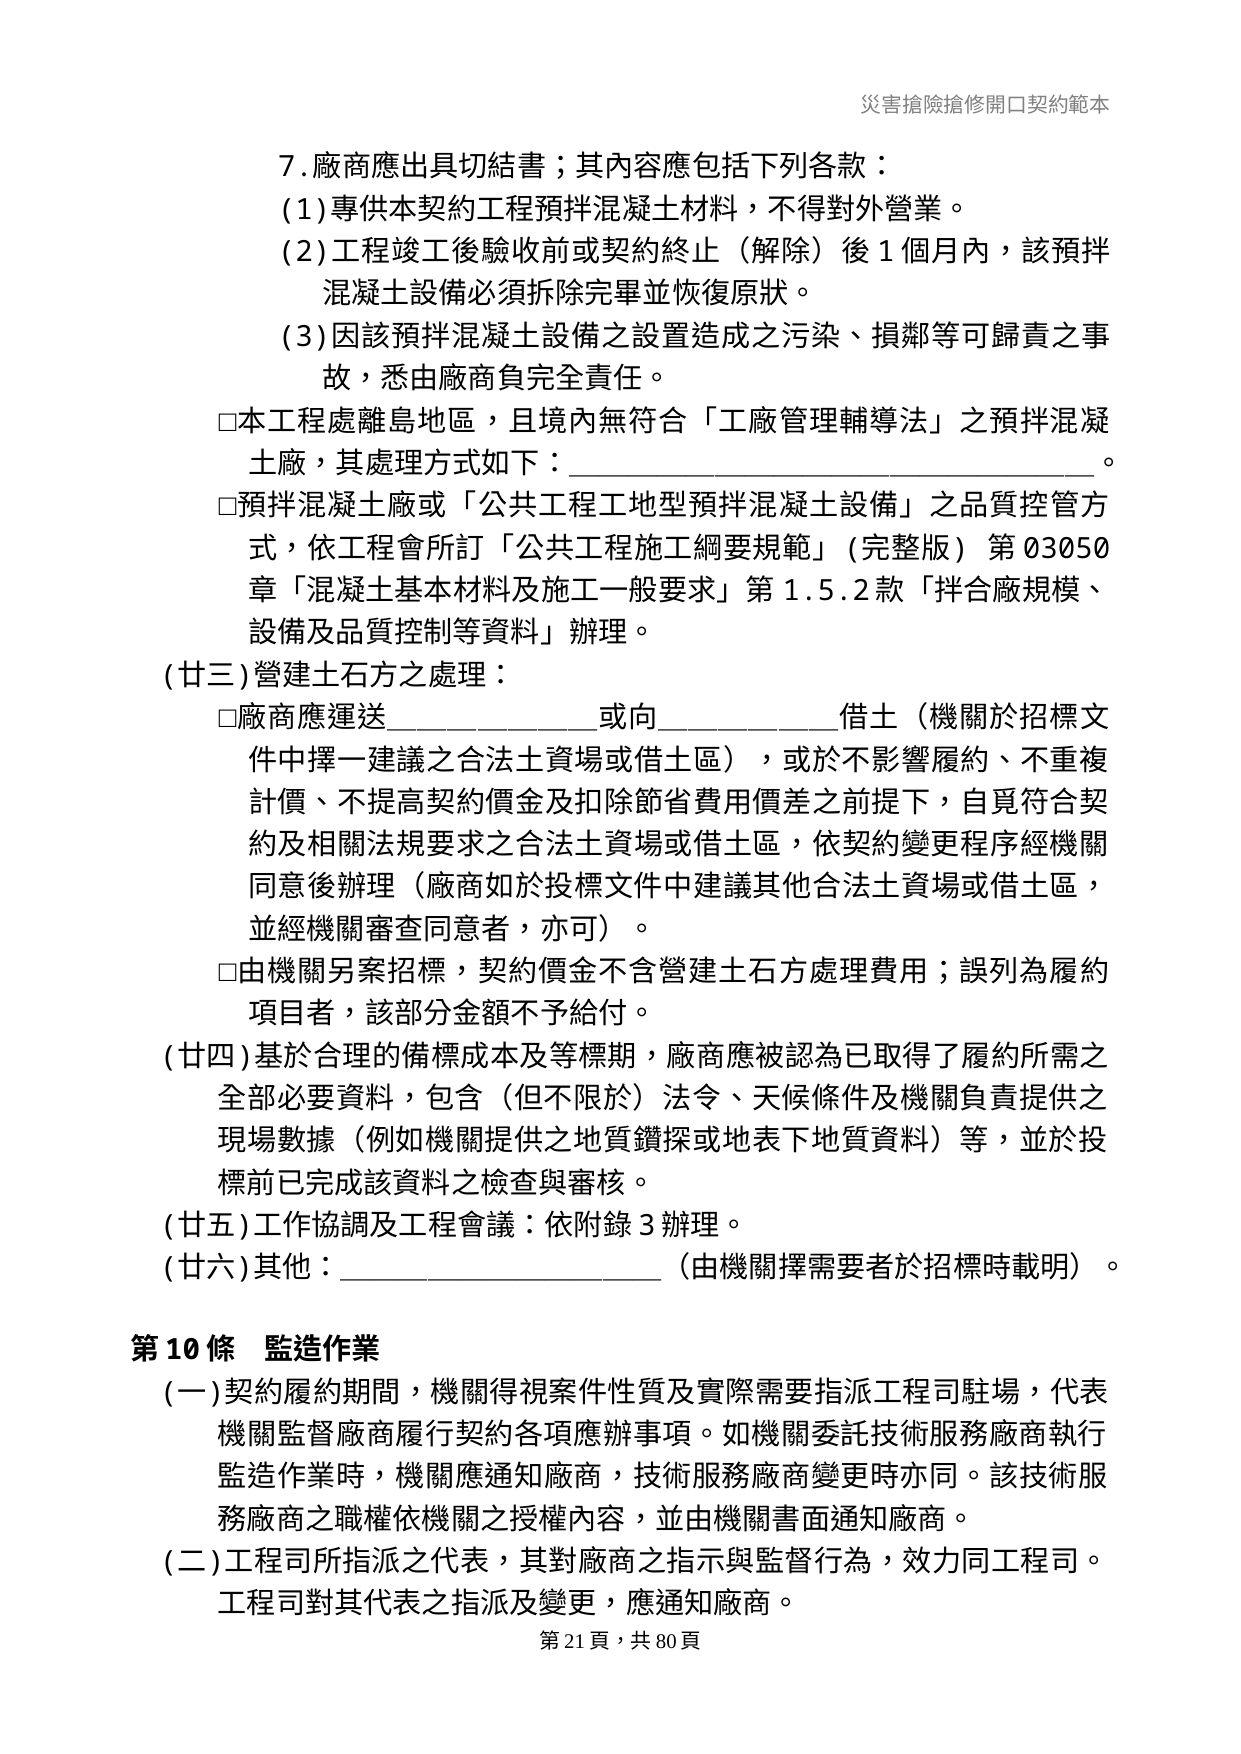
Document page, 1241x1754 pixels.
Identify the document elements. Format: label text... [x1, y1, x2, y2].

text (1)專供本契約工程預拌混凝土材料，不得對外營業。 [278, 185, 1110, 228]
text 第10條 監造作業 [130, 1326, 1110, 1368]
text 7.廠商應出具切結書；其內容應包括下列各款： [278, 143, 1110, 185]
text (二)工程司所指派之代表，其對廠商之指示與監督行為，效力同工程司。工程司對其代表之指派及變更，應通知廠商。 [159, 1538, 1110, 1622]
text (2)工程竣工後驗收前或契約終止（解除）後1個月內，該預拌混凝土設備必須拆除完畢並恢復原狀。 [278, 228, 1110, 312]
text (廿四)基於合理的備標成本及等標期，廠商應被認為已取得了履約所需之全部必要資料，包含（但不限於）法令、天候條件及機關負責提供之現場數據（例如機關提供之地質鑽探或地表下地質資料）等，並於投標前已完成該資料之檢查與審核。 [159, 1032, 1110, 1201]
text □預拌混凝土廠或「公共工程工地型預拌混凝土設備」之品質控管方式，依工程會所訂「公共工程施工綱要規範」(完整版) 第03050章「混凝土基本材料及施工一般要求」第1.5.2款「拌合廠規模、設備及品質控制等資料」辦理。 [218, 482, 1110, 651]
text (廿六)其他：＿＿＿＿＿＿＿＿＿＿＿（由機關擇需要者於招標時載明）。 [159, 1244, 1110, 1286]
text (廿五)工作協調及工程會議：依附錄3辦理。 [159, 1201, 1110, 1244]
text (一)契約履約期間，機關得視案件性質及實際需要指派工程司駐場，代表機關監督廠商履行契約各項應辦事項。如機關委託技術服務廠商執行監造作業時，機關應通知廠商，技術服務廠商變更時亦同。該技術服務廠商之職權依機關之授權內容，並由機關書面通知廠商。 [159, 1368, 1110, 1538]
text (廿三)營建土石方之處理： [159, 651, 1110, 694]
text □由機關另案招標，契約價金不含營建土石方處理費用；誤列為履約項目者，該部分金額不予給付。 [218, 947, 1110, 1032]
text (3)因該預拌混凝土設備之設置造成之污染、損鄰等可歸責之事故，悉由廠商負完全責任。 [278, 312, 1110, 397]
text □本工程處離島地區，且境內無符合「工廠管理輔導法」之預拌混凝土廠，其處理方式如下：＿＿＿＿＿＿＿＿＿＿＿＿＿＿＿＿＿＿。 [218, 397, 1110, 482]
text □廠商應運送＿＿＿＿＿＿＿或向＿＿＿＿＿＿借土（機關於招標文件中擇一建議之合法土資場或借土區），或於不影響履約、不重複計價、不提高契約價金及扣除節省費用價差之前提下，自覓符合契約及相關法規要求之合法土資場或借土區，依契約變更程序經機關同意後辦理（廠商如於投標文件中建議其他合法土資場或借土區，並經機關審查同意者，亦可）。 [218, 694, 1110, 947]
